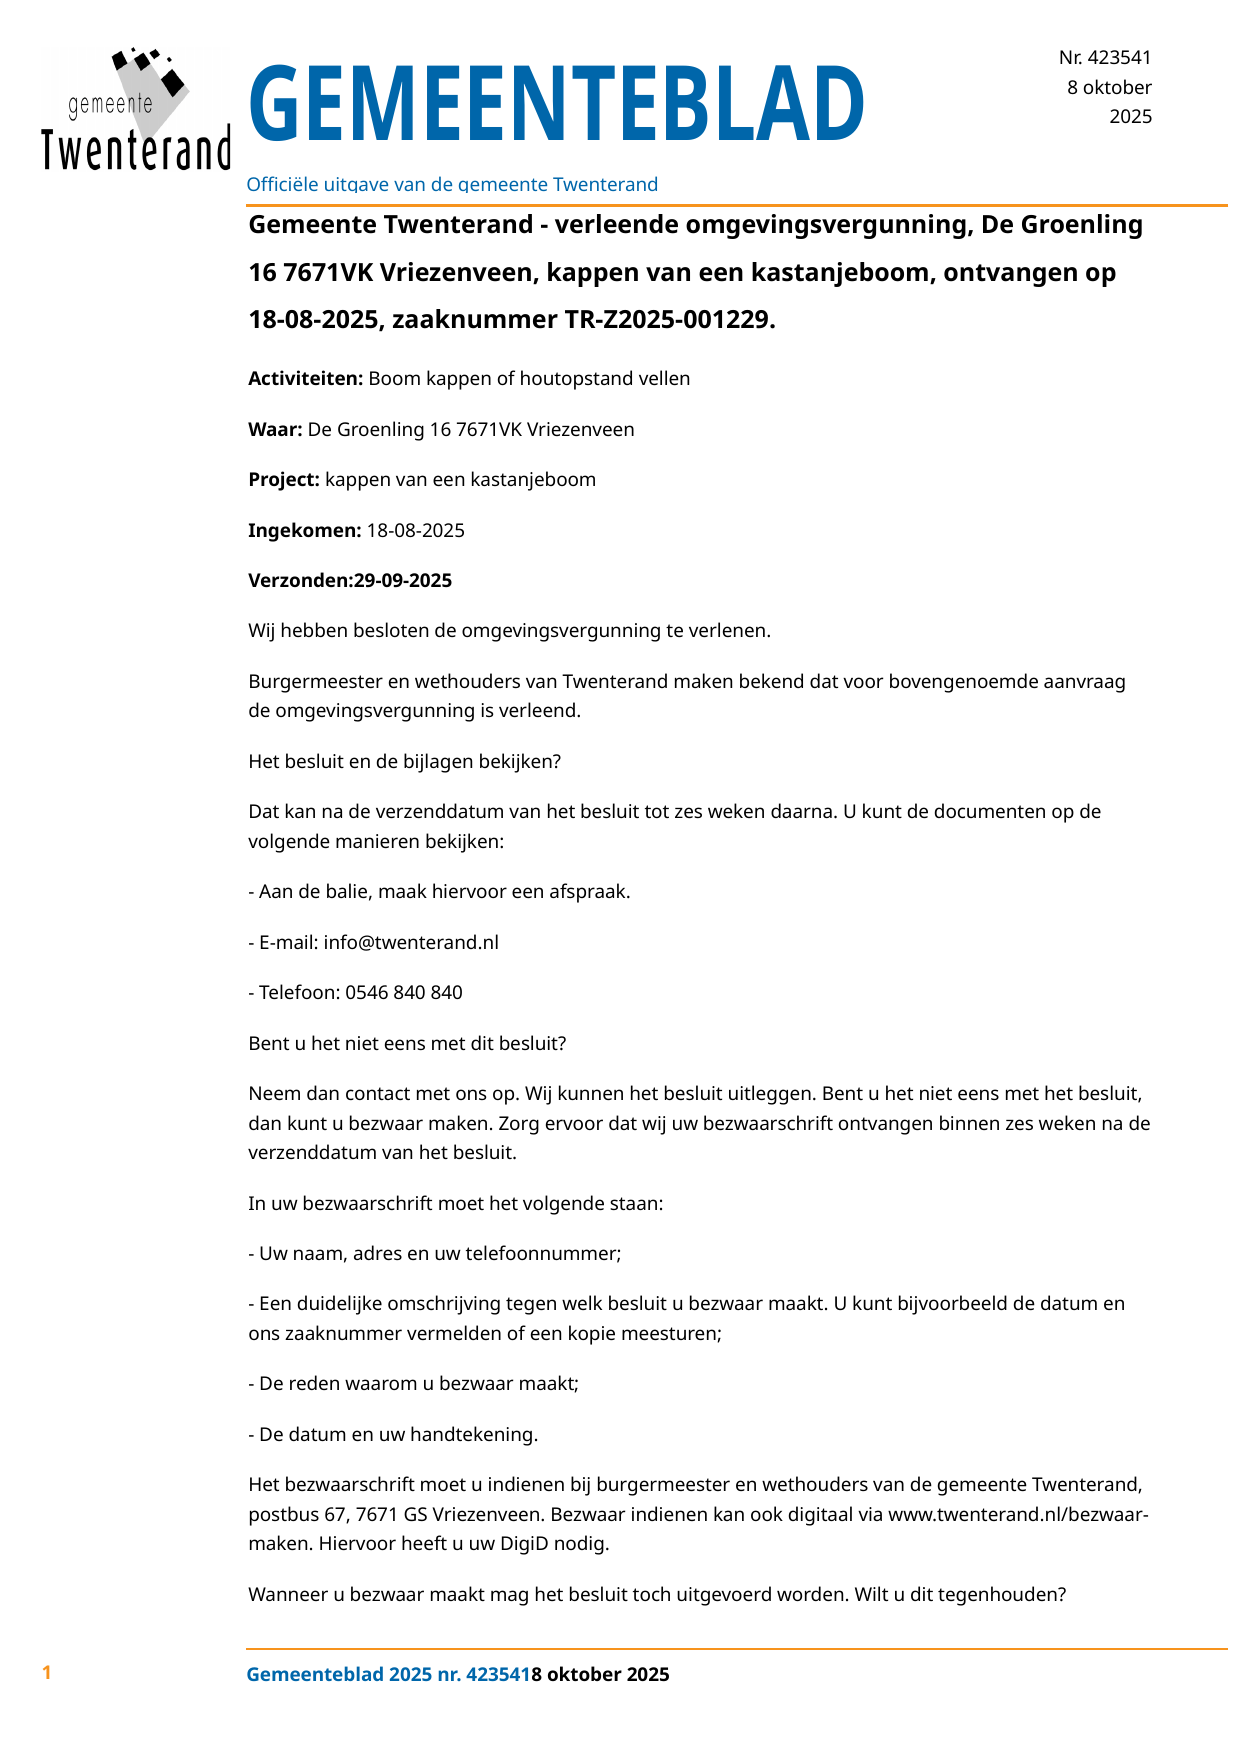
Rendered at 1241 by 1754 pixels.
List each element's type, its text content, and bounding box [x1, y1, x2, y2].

text Het besluit en de bijlagen bekijken? [248, 748, 1152, 774]
text Gemeente Twenterand - verleende omgevingsvergunning, De Groenling 16 7671VK Vriezenveen, kappen van een kastanjeboom, ontvangen op 18-08-2025, zaaknummer TR-Z2025-001229. [248, 207, 1152, 336]
text - Aan de balie, maak hiervoor een afspraak. [248, 878, 1152, 904]
text Neem dan contact met ons op. Wij kunnen het besluit uitleggen. Bent u het niet eens met het besluit, dan kunt u bezwaar maken. Zorg ervoor dat wij uw bezwaarschrift ontvangen binnen zes weken na de verzenddatum van het besluit. [248, 1080, 1152, 1165]
text Wij hebben besloten de omgevingsvergunning te verlenen. [248, 618, 1152, 643]
text Activiteiten: Boom kappen of houtopstand vellen [248, 366, 1152, 391]
text Dat kan na de verzenddatum van het besluit tot zes weken daarna. U kunt de documenten op de volgende manieren bekijken: [248, 798, 1152, 854]
text - Uw naam, adres en uw telefoonnummer; [248, 1240, 1152, 1266]
text - Telefoon: 0546 840 840 [248, 979, 1152, 1005]
text Project: kappen van een kastanjeboom [248, 466, 1152, 492]
text Waar: De Groenling 16 7671VK Vriezenveen [248, 416, 1152, 442]
text - Een duidelijke omschrijving tegen welk besluit u bezwaar maakt. U kunt bijvoorbeeld de datum en ons zaaknummer vermelden of een kopie meesturen; [248, 1291, 1152, 1346]
picture [41, 47, 231, 172]
text Verzonden:29-09-2025 [248, 567, 1152, 593]
text Ingekomen: 18-08-2025 [248, 517, 1152, 542]
text - E-mail: info@twenterand.nl [248, 929, 1152, 954]
text Bent u het niet eens met dit besluit? [248, 1030, 1152, 1055]
text Het bezwaarschrift moet u indienen bij burgermeester en wethouders van de gemeente Twenterand, postbus 67, 7671 GS Vriezenveen. Bezwaar indienen kan ook digitaal via www.twenterand.nl/bezwaar-maken. Hiervoor heeft u uw DigiD nodig. [248, 1471, 1152, 1556]
text - De datum en uw handtekening. [248, 1421, 1152, 1447]
text - De reden waarom u bezwaar maakt; [248, 1371, 1152, 1396]
text In uw bezwaarschrift moet het volgende staan: [248, 1190, 1152, 1215]
text Wanneer u bezwaar maakt mag het besluit toch uitgevoerd worden. Wilt u dit tegenhouden? [248, 1581, 1152, 1607]
text Burgermeester en wethouders van Twenterand maken bekend dat voor bovengenoemde aanvraag de omgevingsvergunning is verleend. [248, 668, 1152, 723]
